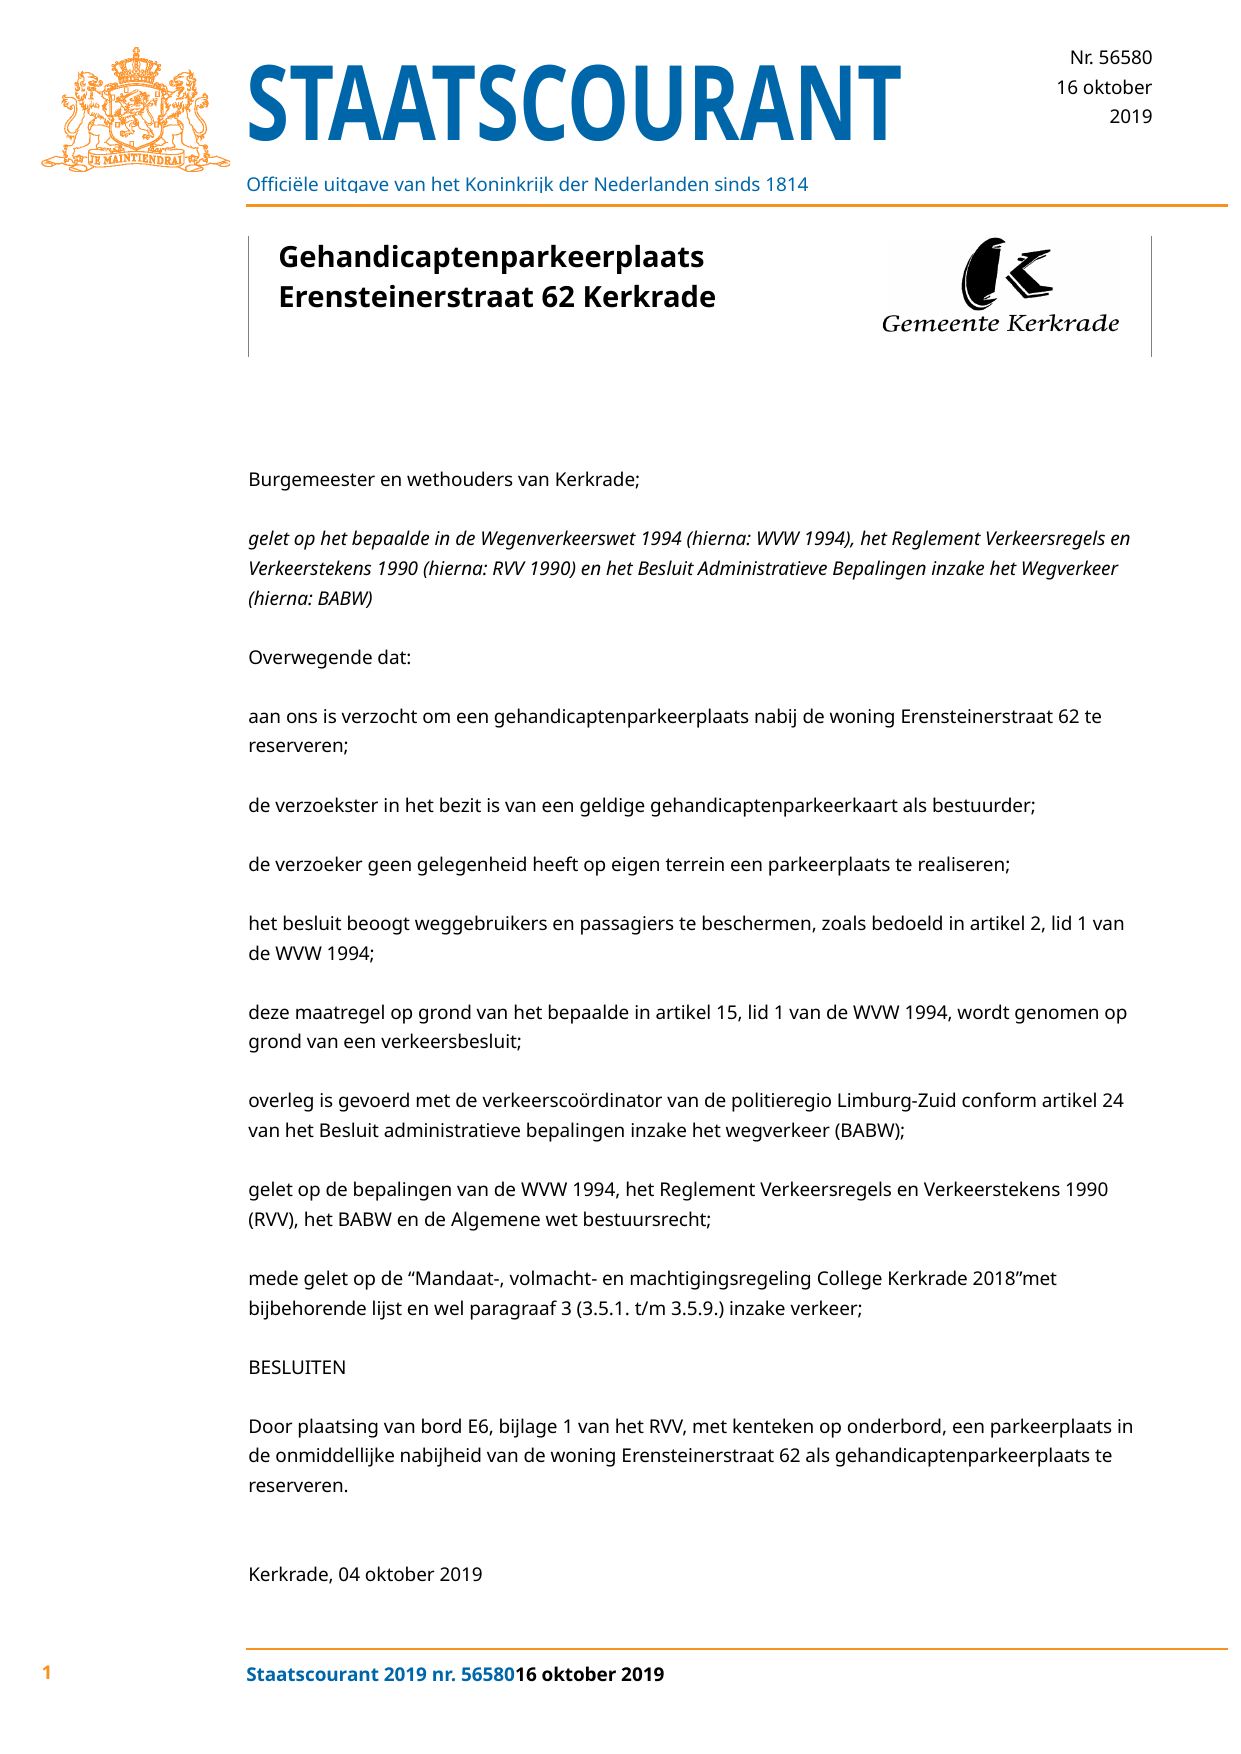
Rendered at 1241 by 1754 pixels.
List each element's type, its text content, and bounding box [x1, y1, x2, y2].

text aan ons is verzocht om een gehandicaptenparkeerplaats nabij de woning Erensteinerstraat 62 te reserveren; [248, 703, 1152, 758]
text de verzoekster in het bezit is van een geldige gehandicaptenparkeerkaart als bestuurder; [248, 792, 1152, 818]
text mede gelet op de “Mandaat-, volmacht- en machtigingsregeling College Kerkrade 2018”met bijbehorende lijst en wel paragraaf 3 (3.5.1. t/m 3.5.9.) inzake verkeer; [248, 1265, 1152, 1321]
picture [41, 47, 231, 172]
text Kerkrade, 04 oktober 2019 [248, 1561, 1152, 1587]
picture [882, 236, 1119, 332]
text overleg is gevoerd met de verkeerscoördinator van de politieregio Limburg-Zuid conform artikel 24 van het Besluit administratieve bepalingen inzake het wegverkeer (BABW); [248, 1088, 1152, 1143]
text het besluit beoogt weggebruikers en passagiers te beschermen, zoals bedoeld in artikel 2, lid 1 van de WVW 1994; [248, 910, 1152, 966]
text BESLUITEN [248, 1354, 1152, 1380]
text gelet op het bepaalde in de Wegenverkeerswet 1994 (hierna: WVW 1994), het Reglement Verkeersregels en Verkeerstekens 1990 (hierna: RVV 1990) en het Besluit Administratieve Bepalingen inzake het Wegverkeer (hierna: BABW) [248, 526, 1152, 611]
table_header [850, 236, 1151, 357]
text gelet op de bepalingen van de WVW 1994, het Reglement Verkeersregels en Verkeerstekens 1990 (RVV), het BABW en de Algemene wet bestuursrecht; [248, 1176, 1152, 1232]
text de verzoeker geen gelegenheid heeft op eigen terrein een parkeerplaats te realiseren; [248, 851, 1152, 877]
text Burgemeester en wethouders van Kerkrade; [248, 466, 1152, 492]
text Door plaatsing van bord E6, bijlage 1 van het RVV, met kenteken op onderbord, een parkeerplaats in de onmiddellijke nabijheid van de woning Erensteinerstraat 62 als gehandicaptenparkeerplaats te reserveren. [248, 1413, 1152, 1498]
text Overwegende dat: [248, 644, 1152, 670]
table_header Gehandicaptenparkeerplaats Erensteinerstraat 62 Kerkrade [249, 236, 850, 357]
text deze maatregel op grond van het bepaalde in artikel 15, lid 1 van de WVW 1994, wordt genomen op grond van een verkeersbesluit; [248, 999, 1152, 1054]
